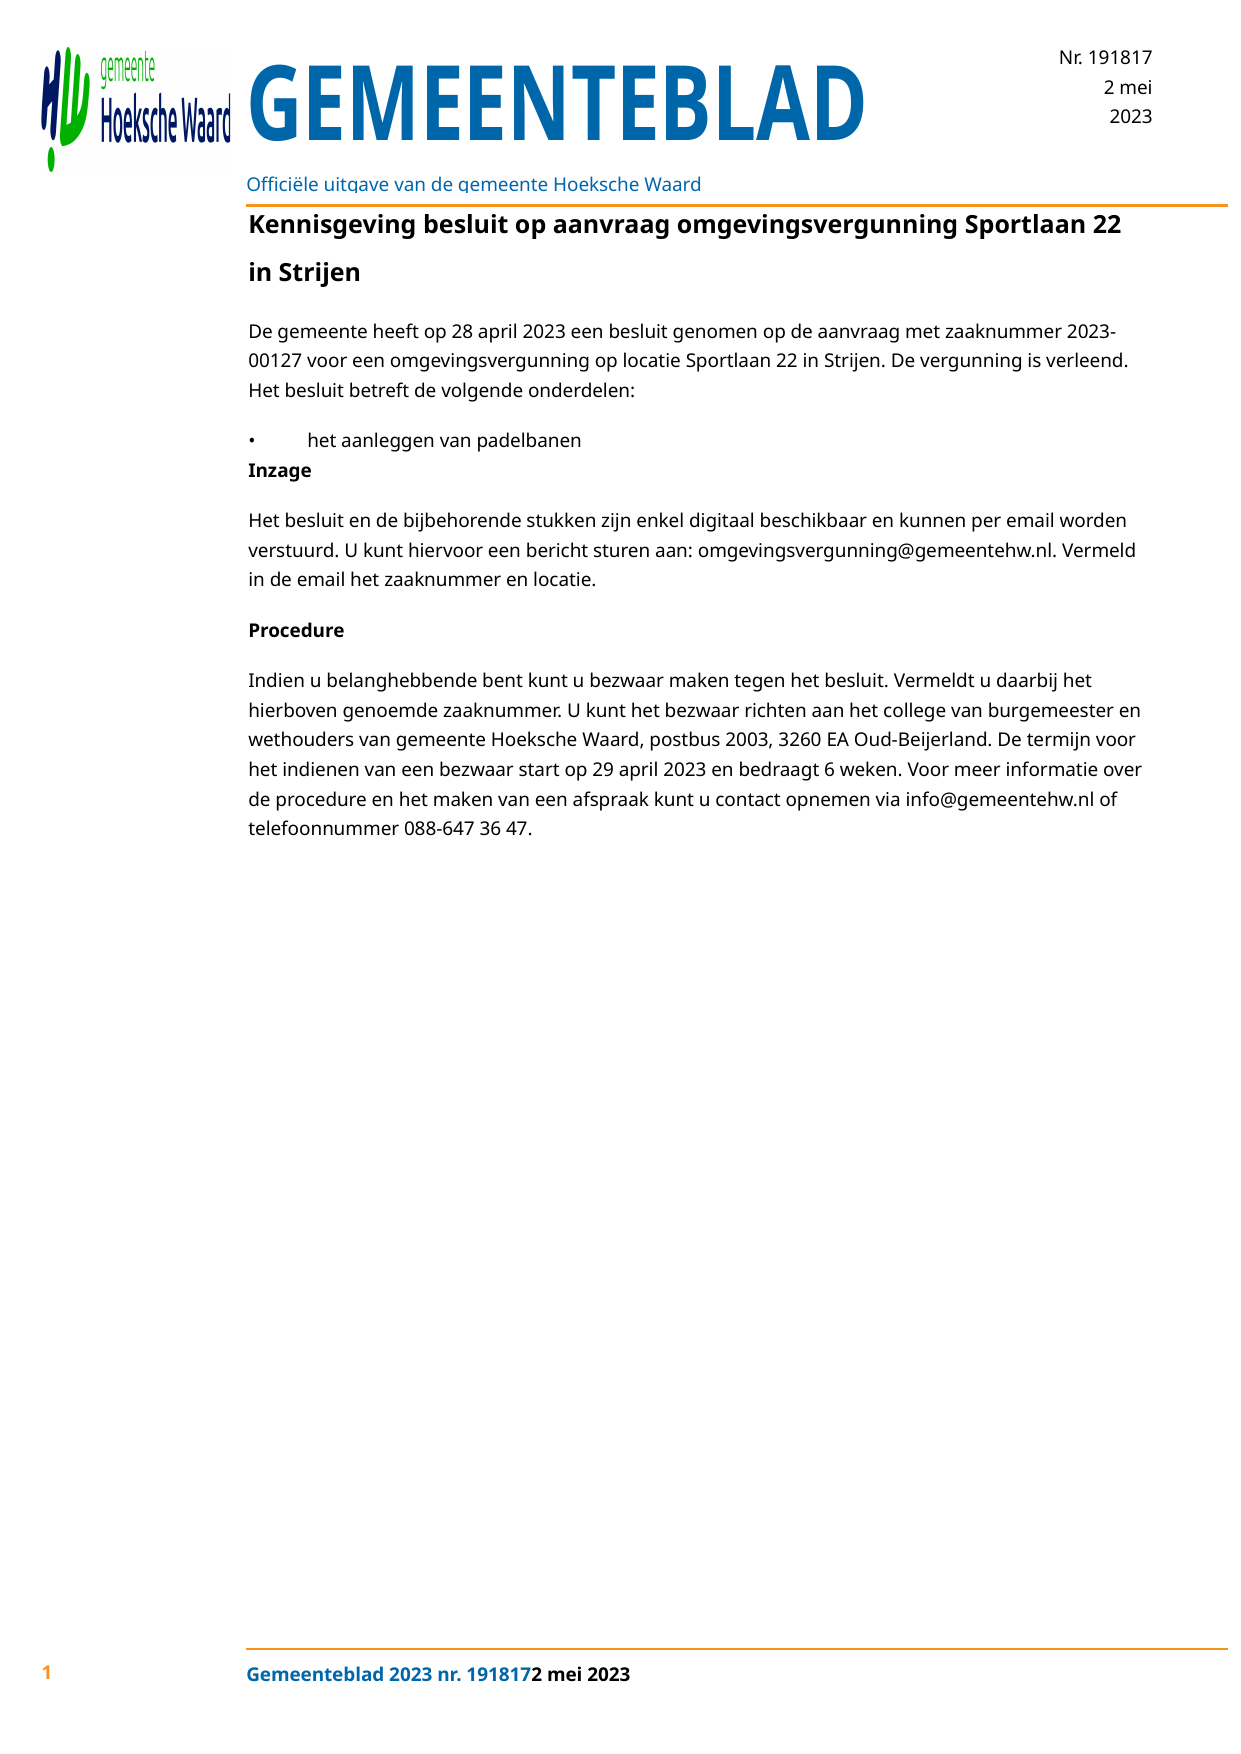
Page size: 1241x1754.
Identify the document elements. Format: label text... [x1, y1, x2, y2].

text Het besluit en de bijbehorende stukken zijn enkel digitaal beschikbaar en kunnen per email worden verstuurd. U kunt hiervoor een bericht sturen aan: omgevingsvergunning@gemeentehw.nl. Vermeld in de email het zaaknummer en locatie. [248, 507, 1152, 592]
text De gemeente heeft op 28 april 2023 een besluit genomen op de aanvraag met zaaknummer 2023-00127 voor een omgevingsvergunning op locatie Sportlaan 22 in Strijen. De vergunning is verleend. Het besluit betreft de volgende onderdelen: [248, 318, 1152, 403]
text Indien u belanghebbende bent kunt u bezwaar maken tegen het besluit. Vermeldt u daarbij het hierboven genoemde zaaknummer. U kunt het bezwaar richten aan het college van burgemeester en wethouders van gemeente Hoeksche Waard, postbus 2003, 3260 EA Oud-Beijerland. De termijn voor het indienen van een bezwaar start op 29 april 2023 en bedraagt 6 weken. Voor meer informatie over de procedure en het maken van een afspraak kunt u contact opnemen via info@gemeentehw.nl of telefoonnummer 088-647 36 47. [248, 667, 1152, 841]
text Inzage [248, 457, 1152, 483]
text Kennisgeving besluit op aanvraag omgevingsvergunning Sportlaan 22 in Strijen [248, 207, 1152, 288]
picture [41, 47, 231, 172]
text Procedure [248, 617, 1152, 643]
list het aanleggen van padelbanen [248, 427, 1152, 453]
